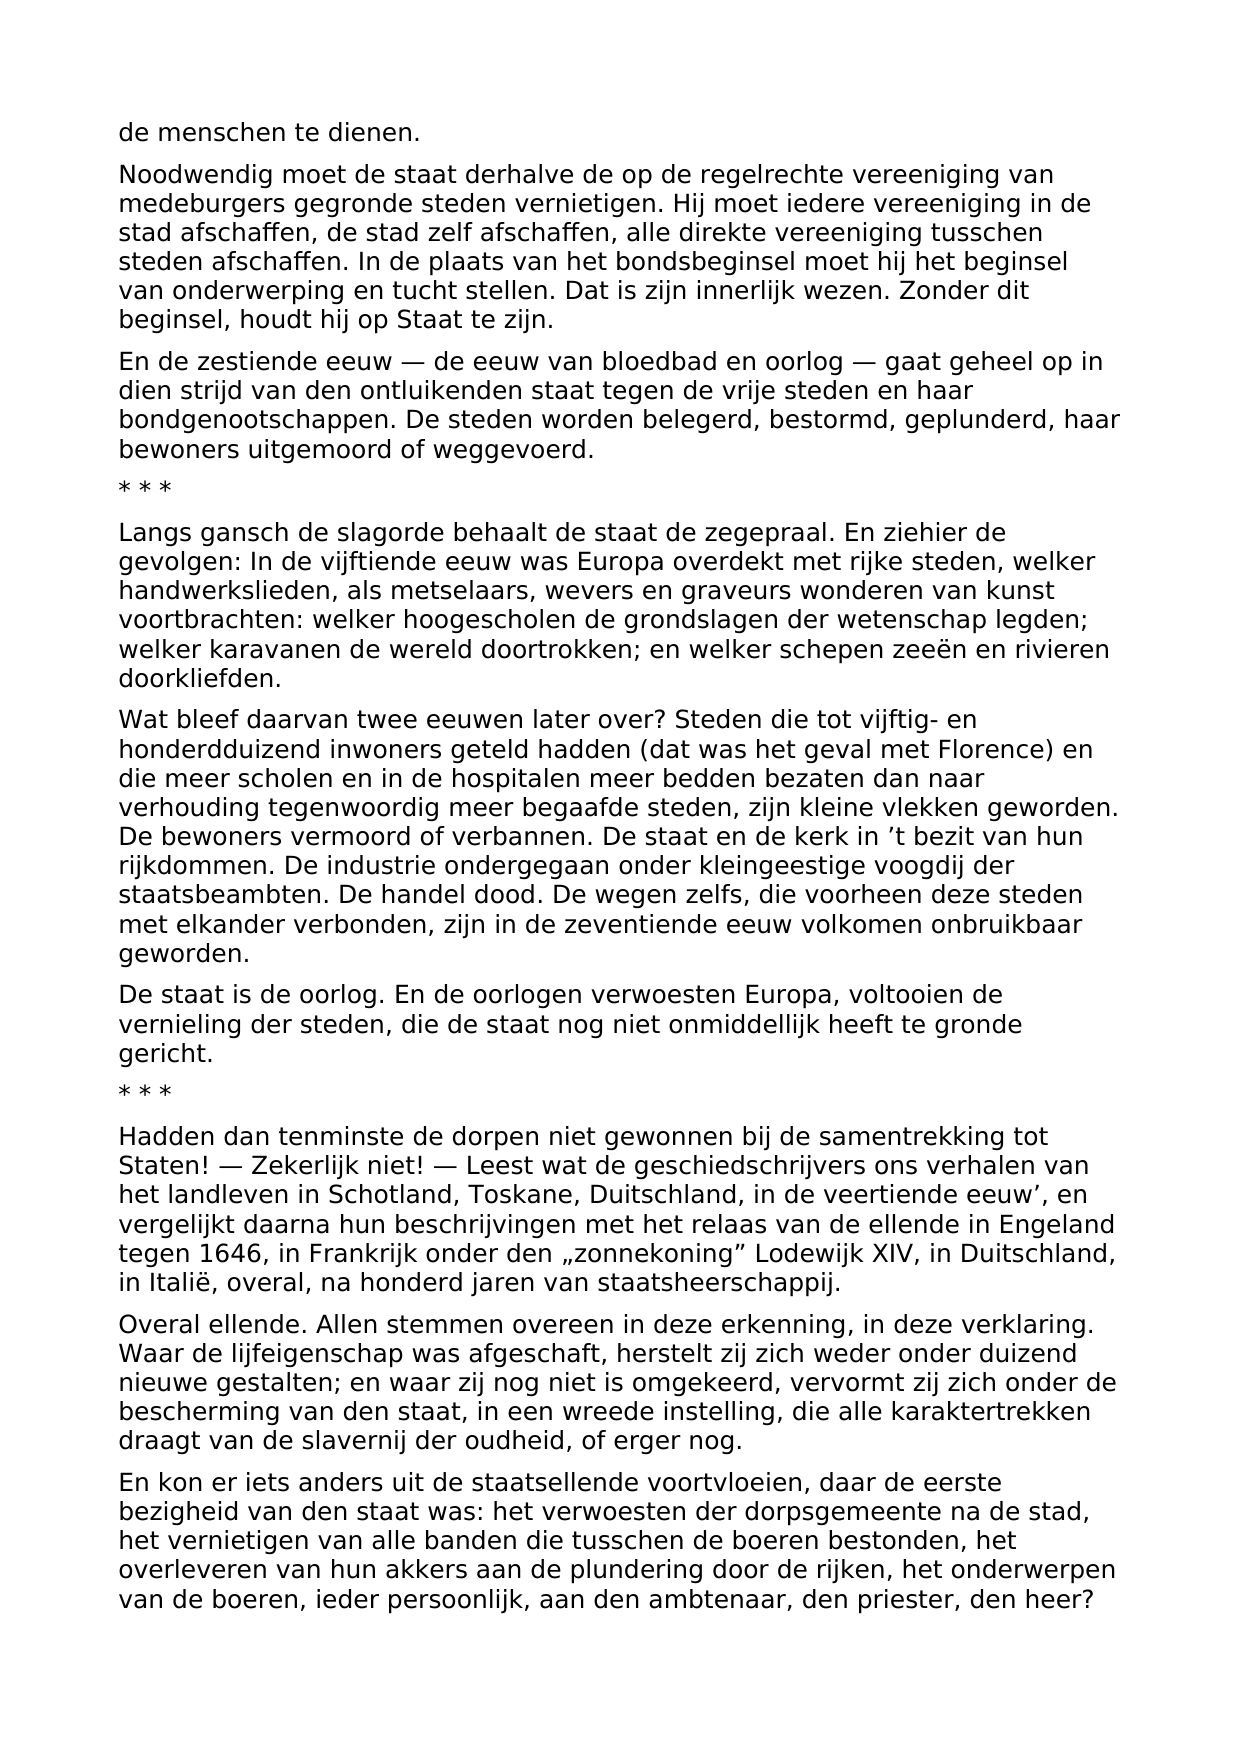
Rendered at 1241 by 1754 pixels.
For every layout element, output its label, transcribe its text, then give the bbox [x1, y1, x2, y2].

text de menschen te dienen. [118, 118, 1122, 147]
text Overal ellende. Allen stemmen overeen in deze erkenning, in deze verklaring. Waar de lijfeigenschap was afgeschaft, herstelt zij zich weder onder duizend nieuwe gestalten; en waar zij nog niet is omgekeerd, vervormt zij zich onder de bescherming van den staat, in een wreede instelling, die alle karaktertrekken draagt van de slavernij der oudheid, of erger nog. [118, 1310, 1122, 1456]
text Hadden dan tenminste de dorpen niet gewonnen bij de samentrekking tot Staten! — Zekerlijk niet! — Leest wat de geschiedschrijvers ons verhalen van het landleven in Schotland, Toskane, Duitschland, in de veertiende eeuw’, en vergelijkt daarna hun beschrijvingen met het relaas van de ellende in Engeland tegen 1646, in Frankrijk onder den „zonnekoning” Lodewijk XIV, in Duitschland, in Italië, overal, na honderd jaren van staatsheerschappij. [118, 1122, 1122, 1297]
text En kon er iets anders uit de staatsellende voortvloeien, daar de eerste bezigheid van den staat was: het verwoesten der dorpsgemeente na de stad, het vernietigen van alle banden die tusschen de boeren bestonden, het overleveren van hun akkers aan de plundering door de rijken, het onderwerpen van de boeren, ieder persoonlijk, aan den ambtenaar, den priester, den heer? [118, 1468, 1122, 1614]
text Wat bleef daarvan twee eeuwen later over? Steden die tot vijftig- en honderdduizend inwoners geteld hadden (dat was het geval met Florence) en die meer scholen en in de hospitalen meer bedden bezaten dan naar verhouding tegenwoordig meer begaafde steden, zijn kleine vlekken geworden. De bewoners vermoord of verbannen. De staat en de kerk in ’t bezit van hun rijkdommen. De industrie ondergegaan onder kleingeestige voogdij der staatsbeambten. De handel dood. De wegen zelfs, die voorheen deze steden met elkander verbonden, zijn in de zeventiende eeuw volkomen onbruikbaar geworden. [118, 706, 1122, 968]
text En de zestiende eeuw — de eeuw van bloedbad en oorlog — gaat geheel op in dien strijd van den ontluikenden staat tegen de vrije steden en haar bondgenootschappen. De steden worden belegerd, bestormd, geplunderd, haar bewoners uitgemoord of weggevoerd. [118, 347, 1122, 464]
text * * * [118, 1081, 1122, 1110]
text De staat is de oorlog. En de oorlogen verwoesten Europa, voltooien de vernieling der steden, die de staat nog niet onmiddellijk heeft te gronde gericht. [118, 981, 1122, 1068]
text Langs gansch de slagorde behaalt de staat de zegepraal. En ziehier de gevolgen: In de vijftiende eeuw was Europa overdekt met rijke steden, welker handwerkslieden, als metselaars, wevers en graveurs wonderen van kunst voortbrachten: welker hoogescholen de grondslagen der wetenschap legden; welker karavanen de wereld doortrokken; en welker schepen zeeën en rivieren doorkliefden. [118, 518, 1122, 693]
text Noodwendig moet de staat derhalve de op de regelrechte vereeniging van medeburgers gegronde steden vernietigen. Hij moet iedere vereeniging in de stad afschaffen, de stad zelf afschaffen, alle direkte vereeniging tusschen steden afschaffen. In de plaats van het bondsbeginsel moet hij het beginsel van onderwerping en tucht stellen. Dat is zijn innerlijk wezen. Zonder dit beginsel, houdt hij op Staat te zijn. [118, 160, 1122, 335]
text * * * [118, 476, 1122, 506]
